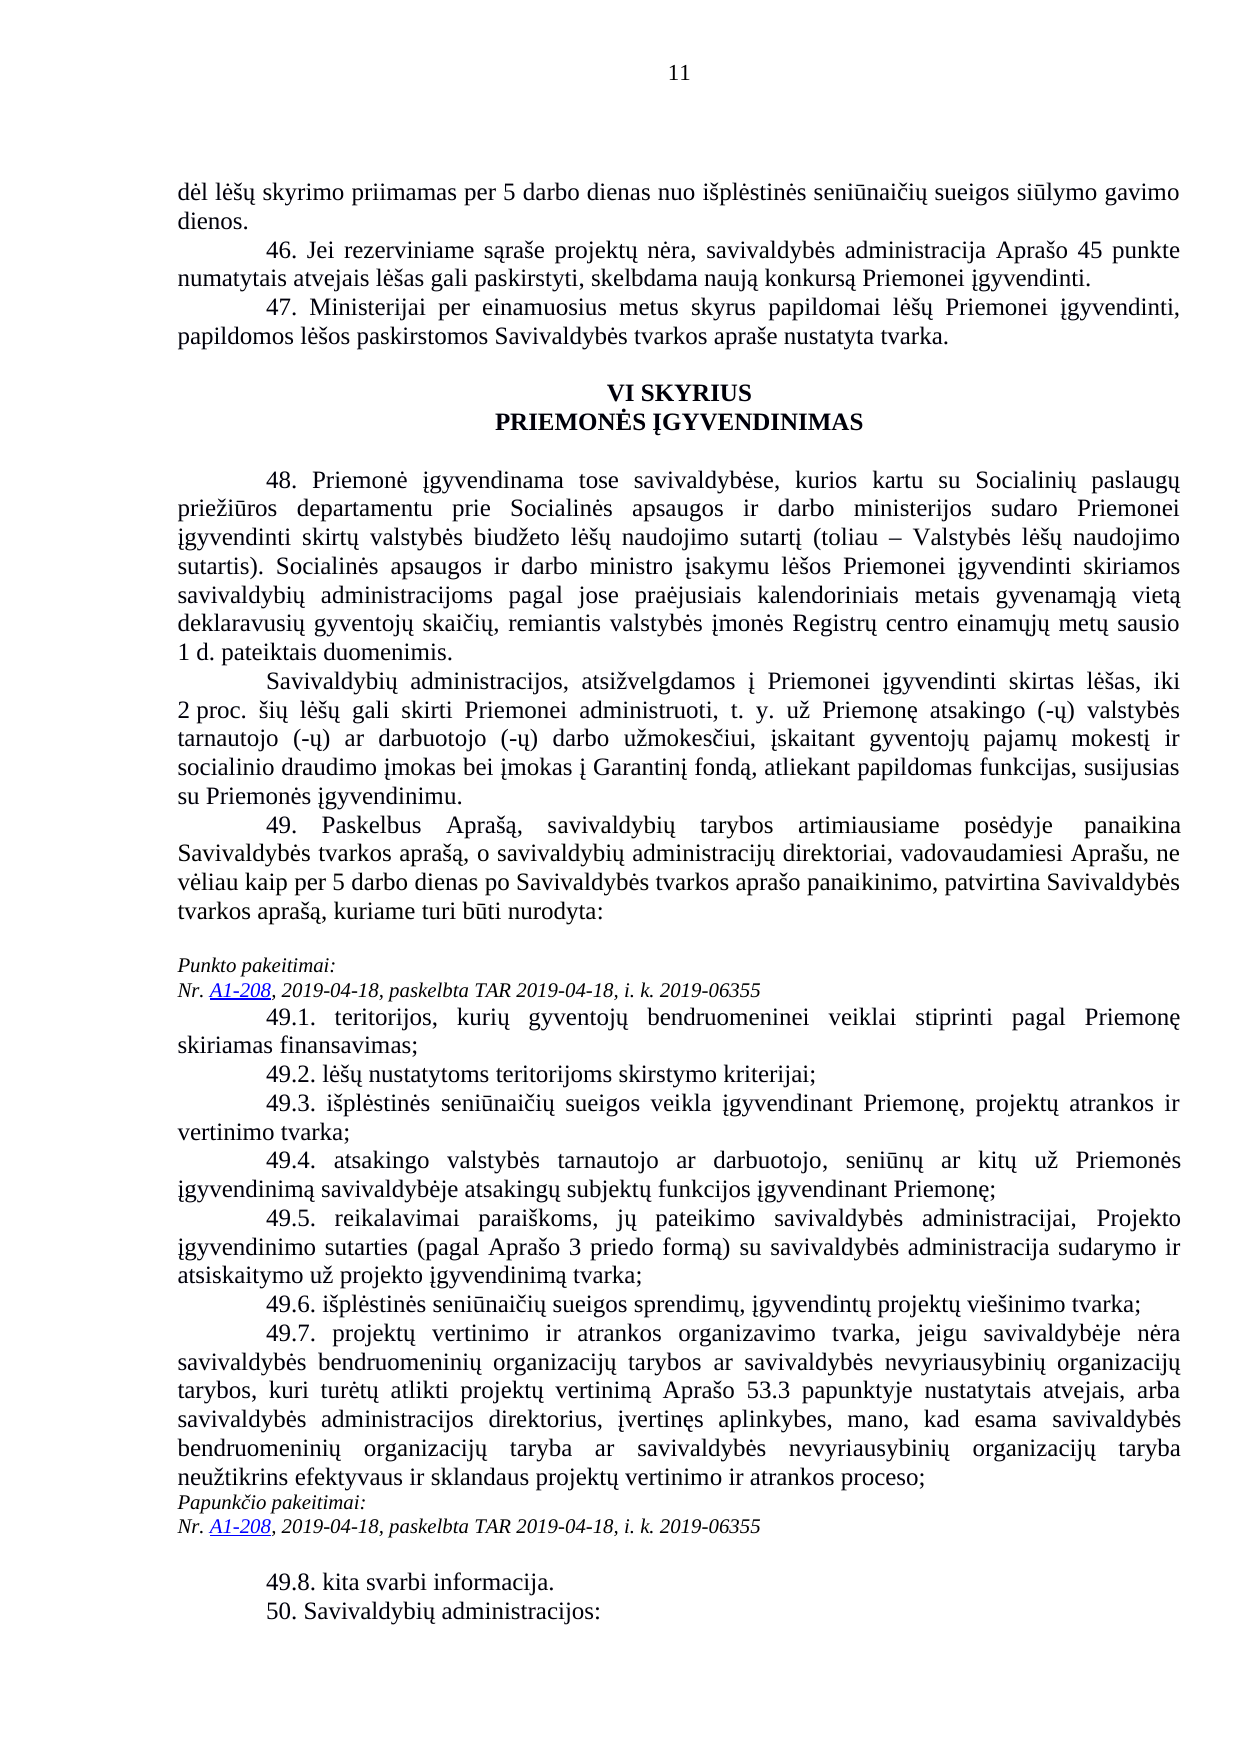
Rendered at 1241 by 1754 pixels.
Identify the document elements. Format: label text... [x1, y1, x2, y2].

text 49.1. teritorijos, kurių gyventojų bendruomeninei veiklai stiprinti pagal Priemonę skiriamas finansavimas; [177, 1002, 1181, 1059]
text 46. Jei rezerviniame sąraše projektų nėra, savivaldybės administracija Aprašo 45 punkte numatytais atvejais lėšas gali paskirstyti, skelbdama naują konkursą Priemonei įgyvendinti. [177, 235, 1181, 292]
text 49.3. išplėstinės seniūnaičių sueigos veikla įgyvendinant Priemonę, projektų atrankos ir vertinimo tvarka; [177, 1088, 1181, 1145]
text 49. Paskelbus Aprašą, savivaldybių tarybos artimiausiame posėdyje panaikina Savivaldybės tvarkos aprašą, o savivaldybių administracijų direktoriai, vadovaudamiesi Aprašu, ne vėliau kaip per 5 darbo dienas po Savivaldybės tvarkos aprašo panaikinimo, patvirtina Savivaldybės tvarkos aprašą, kuriame turi būti nurodyta: [177, 810, 1181, 925]
text Savivaldybių administracijos, atsižvelgdamos į Priemonei įgyvendinti skirtas lėšas, iki 2 proc. šių lėšų gali skirti Priemonei administruoti, t. y. už Priemonę atsakingo (-ų) valstybės tarnautojo (-ų) ar darbuotojo (-ų) darbo užmokesčiui, įskaitant gyventojų pajamų mokestį ir socialinio draudimo įmokas bei įmokas į Garantinį fondą, atliekant papildomas funkcijas, susijusias su Priemonės įgyvendinimu. [177, 666, 1181, 810]
text dėl lėšų skyrimo priimamas per 5 darbo dienas nuo išplėstinės seniūnaičių sueigos siūlymo gavimo dienos. [177, 177, 1181, 235]
text Punkto pakeitimai: [177, 953, 1181, 977]
text Papunkčio pakeitimai: [177, 1490, 1181, 1514]
text 47. Ministerijai per einamuosius metus skyrus papildomai lėšų Priemonei įgyvendinti, papildomos lėšos paskirstomos Savivaldybės tvarkos apraše nustatyta tvarka. [177, 292, 1181, 350]
text 49.2. lėšų nustatytoms teritorijoms skirstymo kriterijai; [177, 1059, 1181, 1088]
text 48. Priemonė įgyvendinama tose savivaldybėse, kurios kartu su Socialinių paslaugų priežiūros departamentu prie Socialinės apsaugos ir darbo ministerijos sudaro Priemonei įgyvendinti skirtų valstybės biudžeto lėšų naudojimo sutartį (toliau – Valstybės lėšų naudojimo sutartis). Socialinės apsaugos ir darbo ministro įsakymu lėšos Priemonei įgyvendinti skiriamos savivaldybių administracijoms pagal jose praėjusiais kalendoriniais metais gyvenamąją vietą deklaravusių gyventojų skaičių, remiantis valstybės įmonės Registrų centro einamųjų metų sausio 1 d. pateiktais duomenimis. [177, 465, 1181, 666]
text Nr. A1-208, 2019-04-18, paskelbta TAR 2019-04-18, i. k. 2019-06355 [177, 977, 1181, 1002]
text 49.8. kita svarbi informacija. [177, 1567, 1181, 1596]
text VI SKYRIUS [177, 378, 1181, 407]
text 50. Savivaldybių administracijos: [177, 1596, 1181, 1625]
text 49.4. atsakingo valstybės tarnautojo ar darbuotojo, seniūnų ar kitų už Priemonės įgyvendinimą savivaldybėje atsakingų subjektų funkcijos įgyvendinant Priemonę; [177, 1145, 1181, 1203]
text Nr. A1-208, 2019-04-18, paskelbta TAR 2019-04-18, i. k. 2019-06355 [177, 1514, 1181, 1538]
text 49.6. išplėstinės seniūnaičių sueigos sprendimų, įgyvendintų projektų viešinimo tvarka; [177, 1289, 1181, 1318]
text 49.7. projektų vertinimo ir atrankos organizavimo tvarka, jeigu savivaldybėje nėra savivaldybės bendruomeninių organizacijų tarybos ar savivaldybės nevyriausybinių organizacijų tarybos, kuri turėtų atlikti projektų vertinimą Aprašo 53.3 papunktyje nustatytais atvejais, arba savivaldybės administracijos direktorius, įvertinęs aplinkybes, mano, kad esama savivaldybės bendruomeninių organizacijų taryba ar savivaldybės nevyriausybinių organizacijų taryba neužtikrins efektyvaus ir sklandaus projektų vertinimo ir atrankos proceso; [177, 1318, 1181, 1490]
text 49.5. reikalavimai paraiškoms, jų pateikimo savivaldybės administracijai, Projekto įgyvendinimo sutarties (pagal Aprašo 3 priedo formą) su savivaldybės administracija sudarymo ir atsiskaitymo už projekto įgyvendinimą tvarka; [177, 1203, 1181, 1289]
text PRIEMONĖS ĮGYVENDINIMAS [177, 407, 1181, 436]
